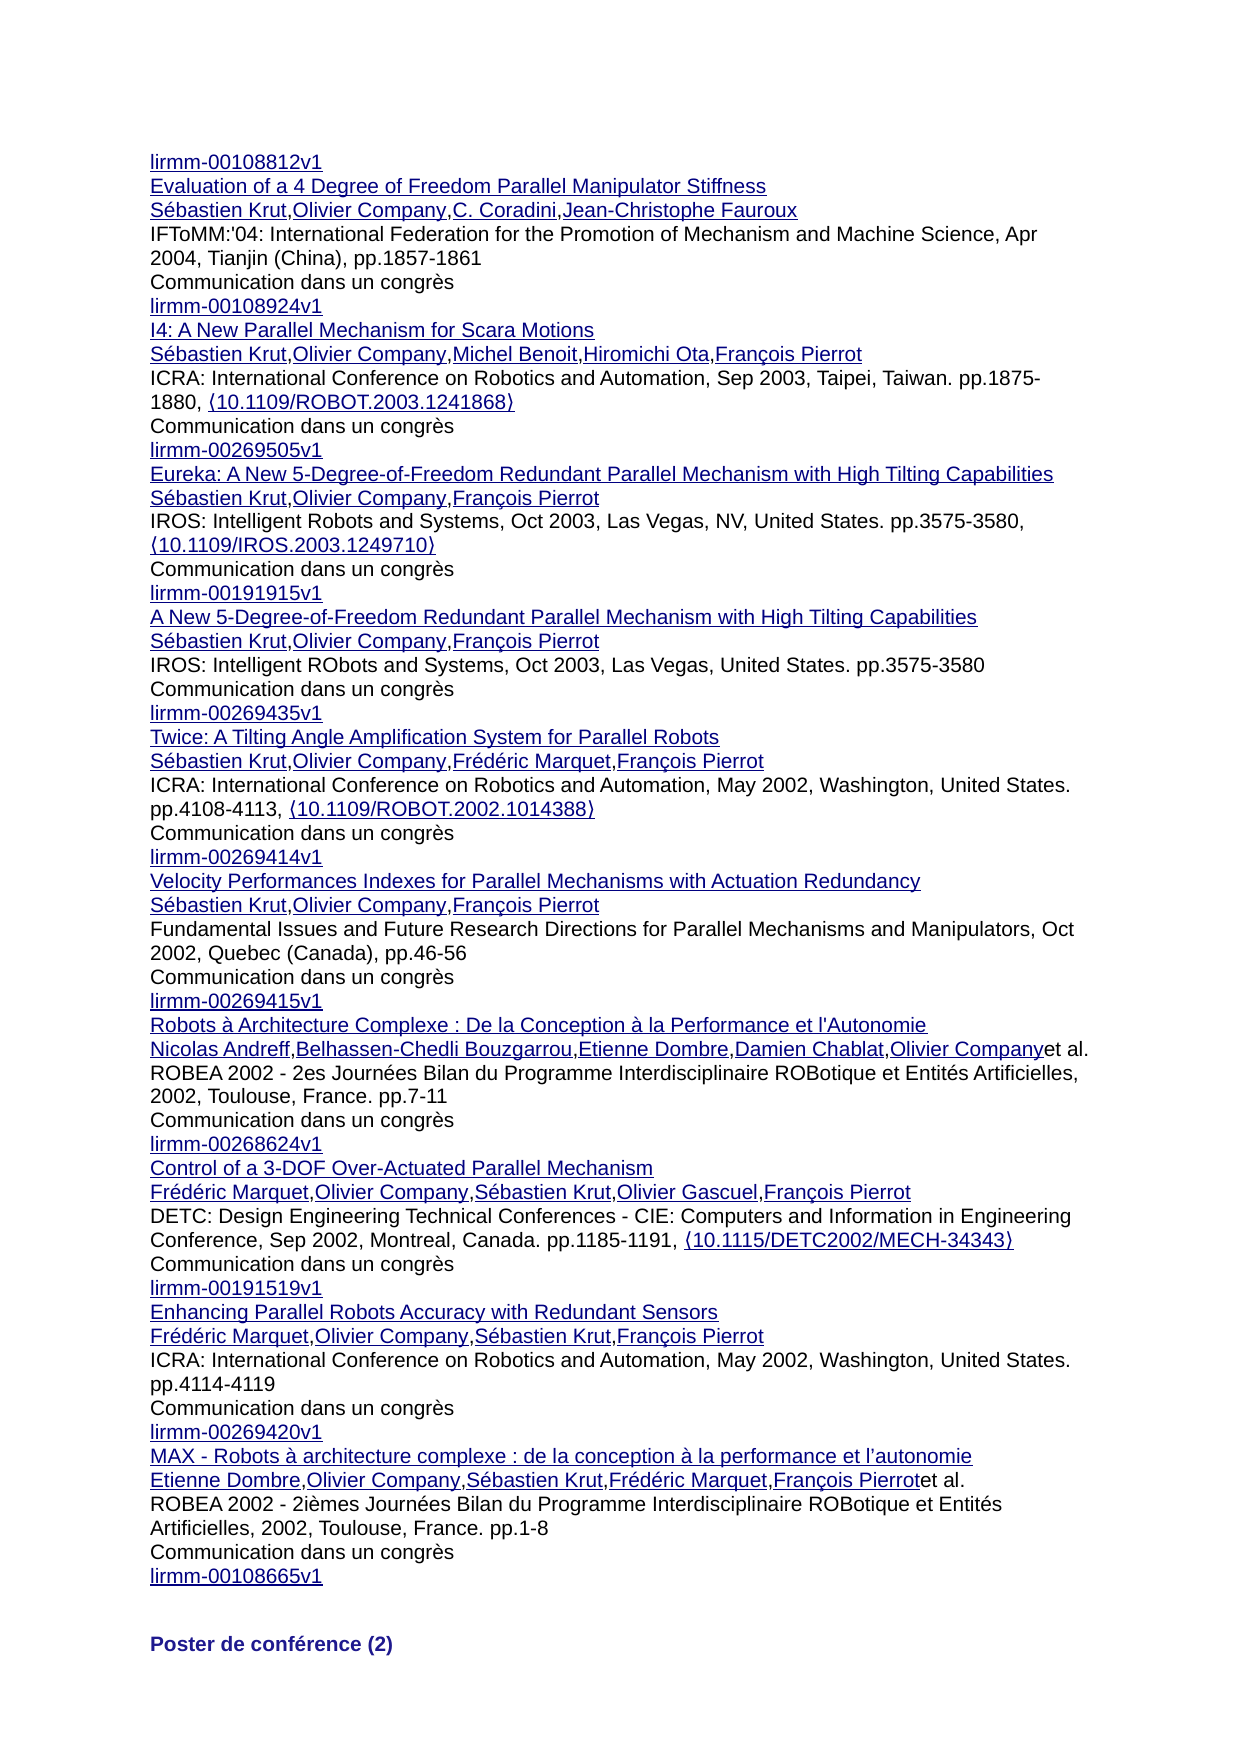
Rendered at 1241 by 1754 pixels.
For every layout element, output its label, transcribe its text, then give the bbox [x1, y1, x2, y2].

table_cell Twice: A Tilting Angle Amplification System for Parallel Robots Sébastien Krut,Olivier Company,Frédéric Marquet,François Pierrot ICRA: International Conference on Robotics and Automation, May 2002, Washington, United States. pp.4108-4113, ⟨10.1109/ROBOT.2002.1014388⟩ Communication dans un congrès lirmm-00269414v1 [150, 725, 1090, 869]
table_cell Eureka: A New 5-Degree-of-Freedom Redundant Parallel Mechanism with High Tilting Capabilities Sébastien Krut,Olivier Company,François Pierrot IROS: Intelligent Robots and Systems, Oct 2003, Las Vegas, NV, United States. pp.3575-3580, ⟨10.1109/IROS.2003.1249710⟩ Communication dans un congrès lirmm-00191915v1 [150, 461, 1090, 605]
subtitle Poster de conférence (2) [150, 1632, 1090, 1656]
table_cell Velocity Performances Indexes for Parallel Mechanisms with Actuation Redundancy Sébastien Krut,Olivier Company,François Pierrot Fundamental Issues and Future Research Directions for Parallel Mechanisms and Manipulators, Oct 2002, Quebec (Canada), pp.46-56 Communication dans un congrès lirmm-00269415v1 [150, 869, 1090, 1012]
table_cell A New 5-Degree-of-Freedom Redundant Parallel Mechanism with High Tilting Capabilities Sébastien Krut,Olivier Company,François Pierrot IROS: Intelligent RObots and Systems, Oct 2003, Las Vegas, United States. pp.3575-3580 Communication dans un congrès lirmm-00269435v1 [150, 605, 1090, 725]
table_cell Control of a 3-DOF Over-Actuated Parallel Mechanism Frédéric Marquet,Olivier Company,Sébastien Krut,Olivier Gascuel,François Pierrot DETC: Design Engineering Technical Conferences - CIE: Computers and Information in Engineering Conference, Sep 2002, Montreal, Canada. pp.1185-1191, ⟨10.1115/DETC2002/MECH-34343⟩ Communication dans un congrès lirmm-00191519v1 [150, 1156, 1090, 1300]
table_cell MAX - Robots à architecture complexe : de la conception à la performance et l’autonomie Etienne Dombre,Olivier Company,Sébastien Krut,Frédéric Marquet,François Pierrotet al. ROBEA 2002 - 2ièmes Journées Bilan du Programme Interdisciplinaire ROBotique et Entités Artificielles, 2002, Toulouse, France. pp.1-8 Communication dans un congrès lirmm-00108665v1 [150, 1444, 1090, 1587]
table_cell I4: A New Parallel Mechanism for Scara Motions Sébastien Krut,Olivier Company,Michel Benoit,Hiromichi Ota,François Pierrot ICRA: International Conference on Robotics and Automation, Sep 2003, Taipei, Taiwan. pp.1875-1880, ⟨10.1109/ROBOT.2003.1241868⟩ Communication dans un congrès lirmm-00269505v1 [150, 318, 1090, 461]
table_cell Enhancing Parallel Robots Accuracy with Redundant Sensors Frédéric Marquet,Olivier Company,Sébastien Krut,François Pierrot ICRA: International Conference on Robotics and Automation, May 2002, Washington, United States. pp.4114-4119 Communication dans un congrès lirmm-00269420v1 [150, 1300, 1090, 1444]
table_cell Evaluation of a 4 Degree of Freedom Parallel Manipulator Stiffness Sébastien Krut,Olivier Company,C. Coradini,Jean-Christophe Fauroux IFToMM:'04: International Federation for the Promotion of Mechanism and Machine Science, Apr 2004, Tianjin (China), pp.1857-1861 Communication dans un congrès lirmm-00108924v1 [150, 174, 1090, 318]
table_cell lirmm-00108812v1 [150, 150, 1090, 174]
table_cell Robots à Architecture Complexe : De la Conception à la Performance et l'Autonomie Nicolas Andreff,Belhassen-Chedli Bouzgarrou,Etienne Dombre,Damien Chablat,Olivier Companyet al. ROBEA 2002 - 2es Journées Bilan du Programme Interdisciplinaire ROBotique et Entités Artificielles, 2002, Toulouse, France. pp.7-11 Communication dans un congrès lirmm-00268624v1 [150, 1013, 1090, 1156]
